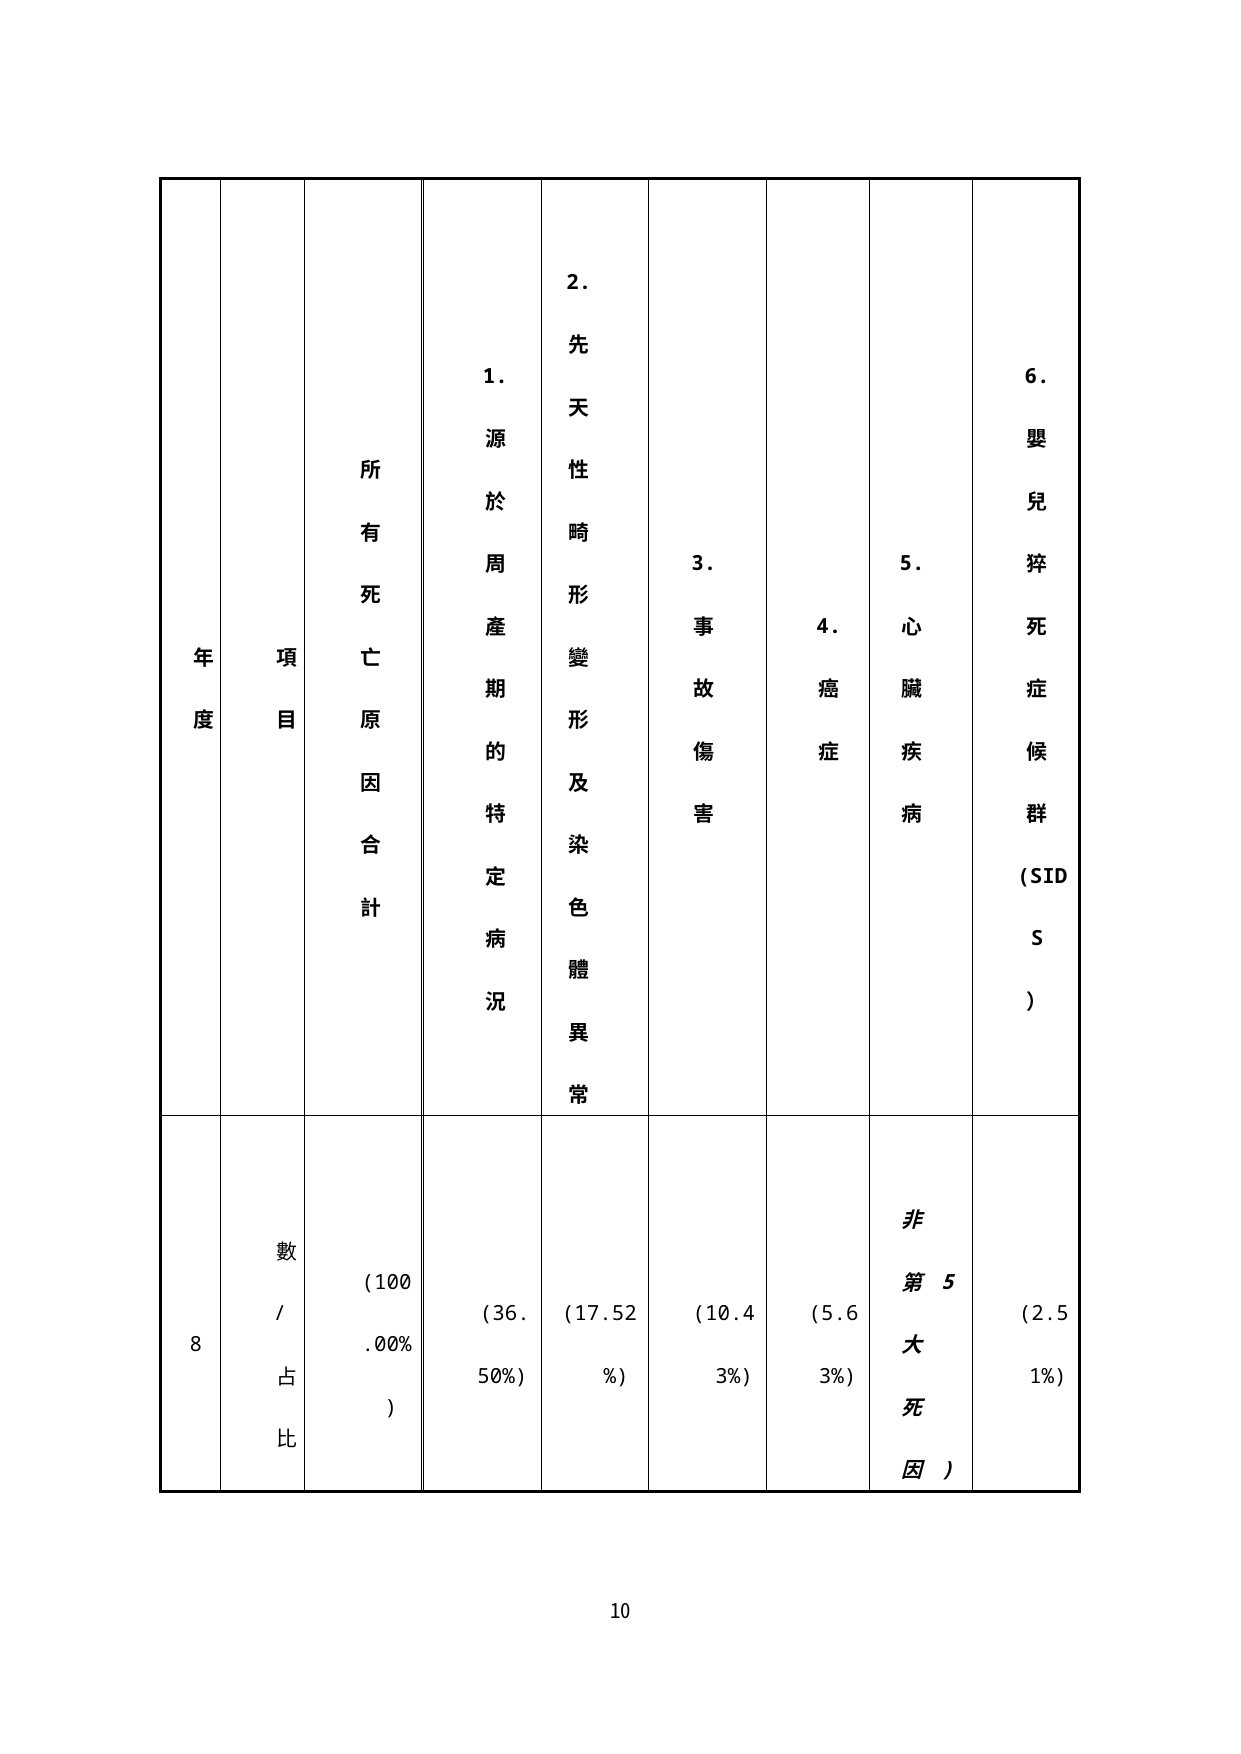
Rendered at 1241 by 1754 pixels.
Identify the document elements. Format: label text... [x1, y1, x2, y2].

table_header 1.源於周產期的特定病況 [424, 180, 541, 1115]
table_cell (100.00%) [305, 1116, 421, 1490]
table_cell (17.52%) [542, 1116, 648, 1490]
table_header 4.癌症 [767, 180, 869, 1115]
table_cell (36.50%) [424, 1116, 541, 1490]
table_header 年度 [162, 180, 220, 1115]
table_header 5.心臟疾病 [870, 180, 972, 1115]
table_cell (2.51%) [973, 1116, 1078, 1490]
table_cell (5.63%) [767, 1116, 869, 1490]
table_header 項目 [221, 180, 304, 1115]
table_header 所有死亡原因合計 [305, 180, 421, 1115]
table_cell (10.43%) [649, 1116, 766, 1490]
table_cell 8 [162, 1116, 220, 1490]
table_header 3.事故傷害 [649, 180, 766, 1115]
table_cell 非第5大死因) [870, 1116, 972, 1490]
table_header 2.先天性畸形變形及染色體異常 [542, 180, 648, 1115]
table_header 6.嬰兒猝死症候群(SIDS） [973, 180, 1078, 1115]
table_cell 數/占比 [221, 1116, 304, 1490]
